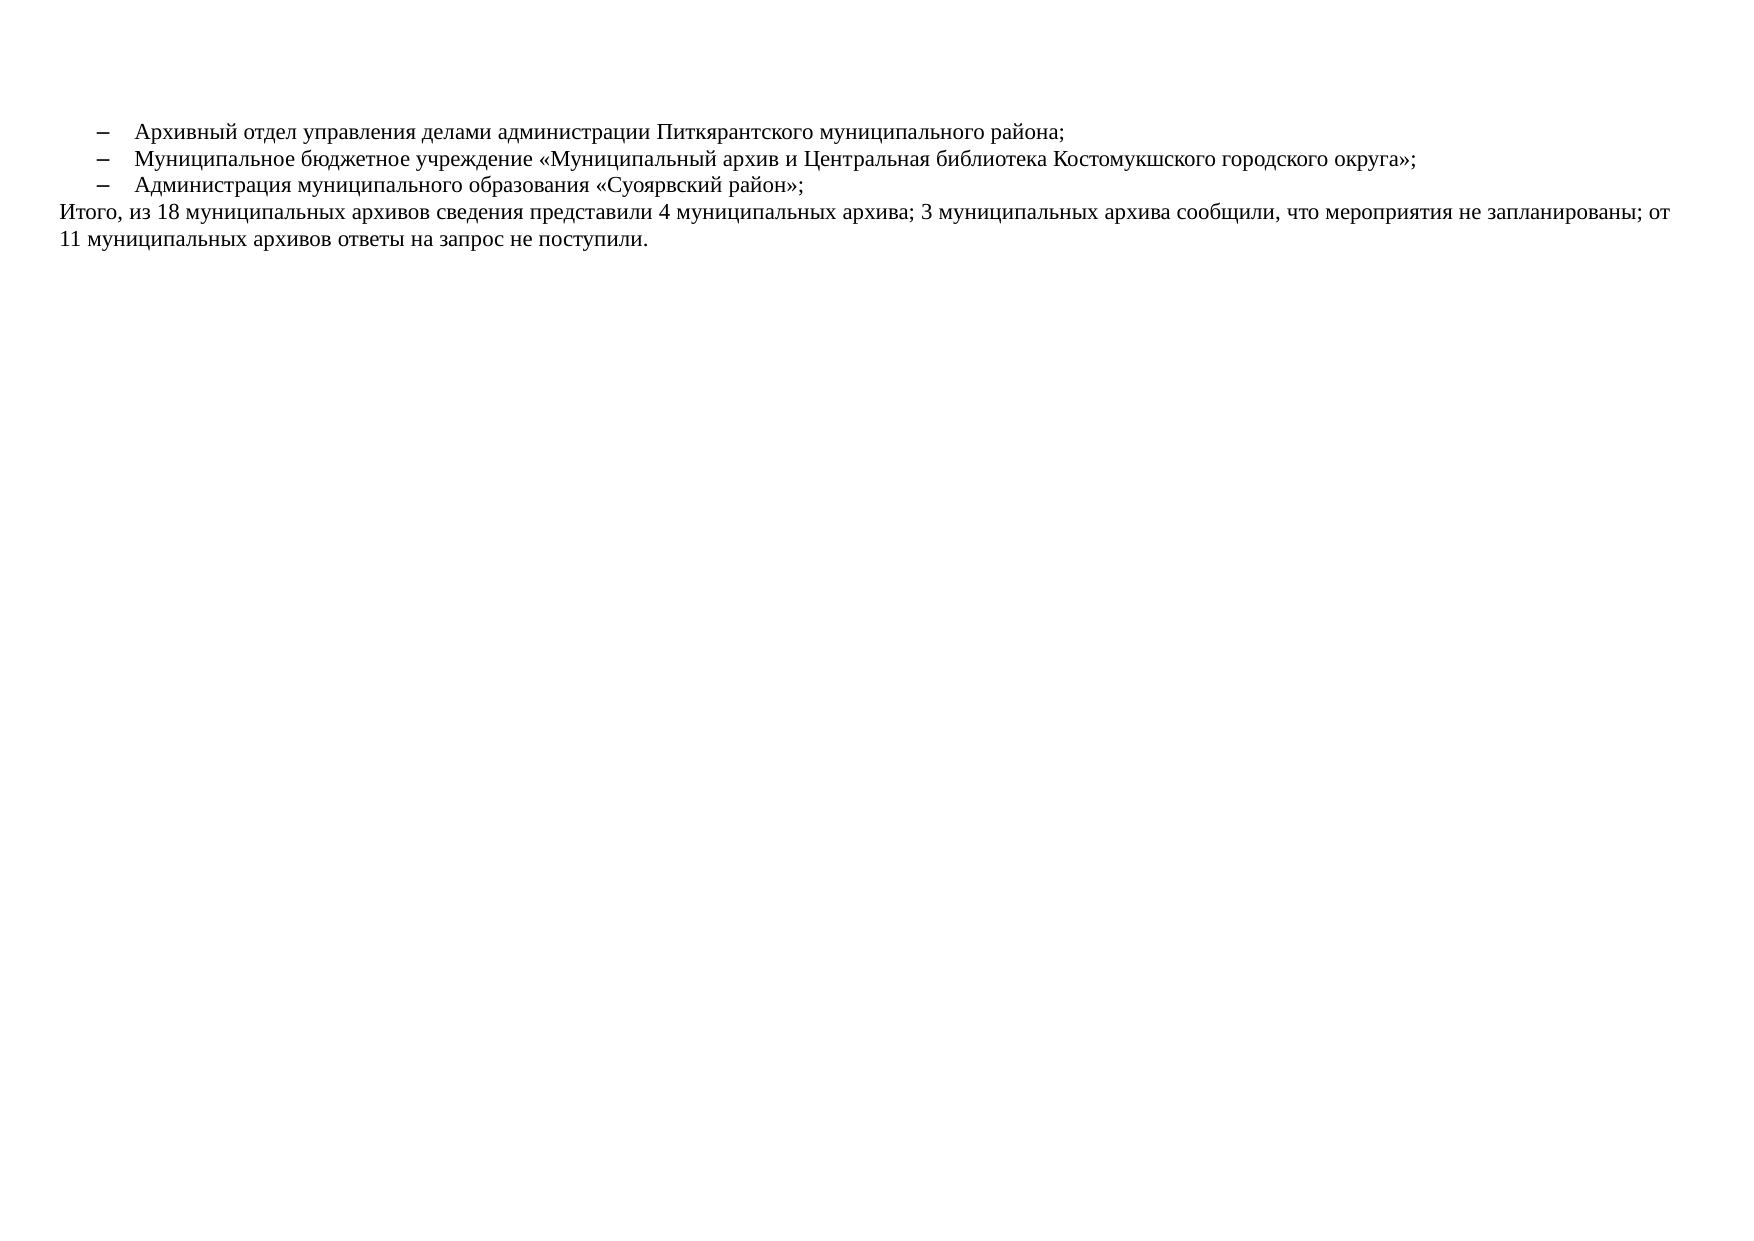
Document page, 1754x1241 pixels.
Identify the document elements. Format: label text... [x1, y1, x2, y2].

text Итого, из 18 муниципальных архивов сведения представили 4 муниципальных архива; 3 муниципальных архива сообщили, что мероприятия не запланированы; от 11 муниципальных архивов ответы на запрос не поступили. [59, 198, 1695, 251]
list Архивный отдел управления делами администрации Питкярантского муниципального района; [97, 118, 1695, 145]
list Администрация муниципального образования «Суоярвский район»; [97, 171, 1695, 198]
list Муниципальное бюджетное учреждение «Муниципальный архив и Центральная библиотека Костомукшского городского округа»; [97, 145, 1695, 171]
